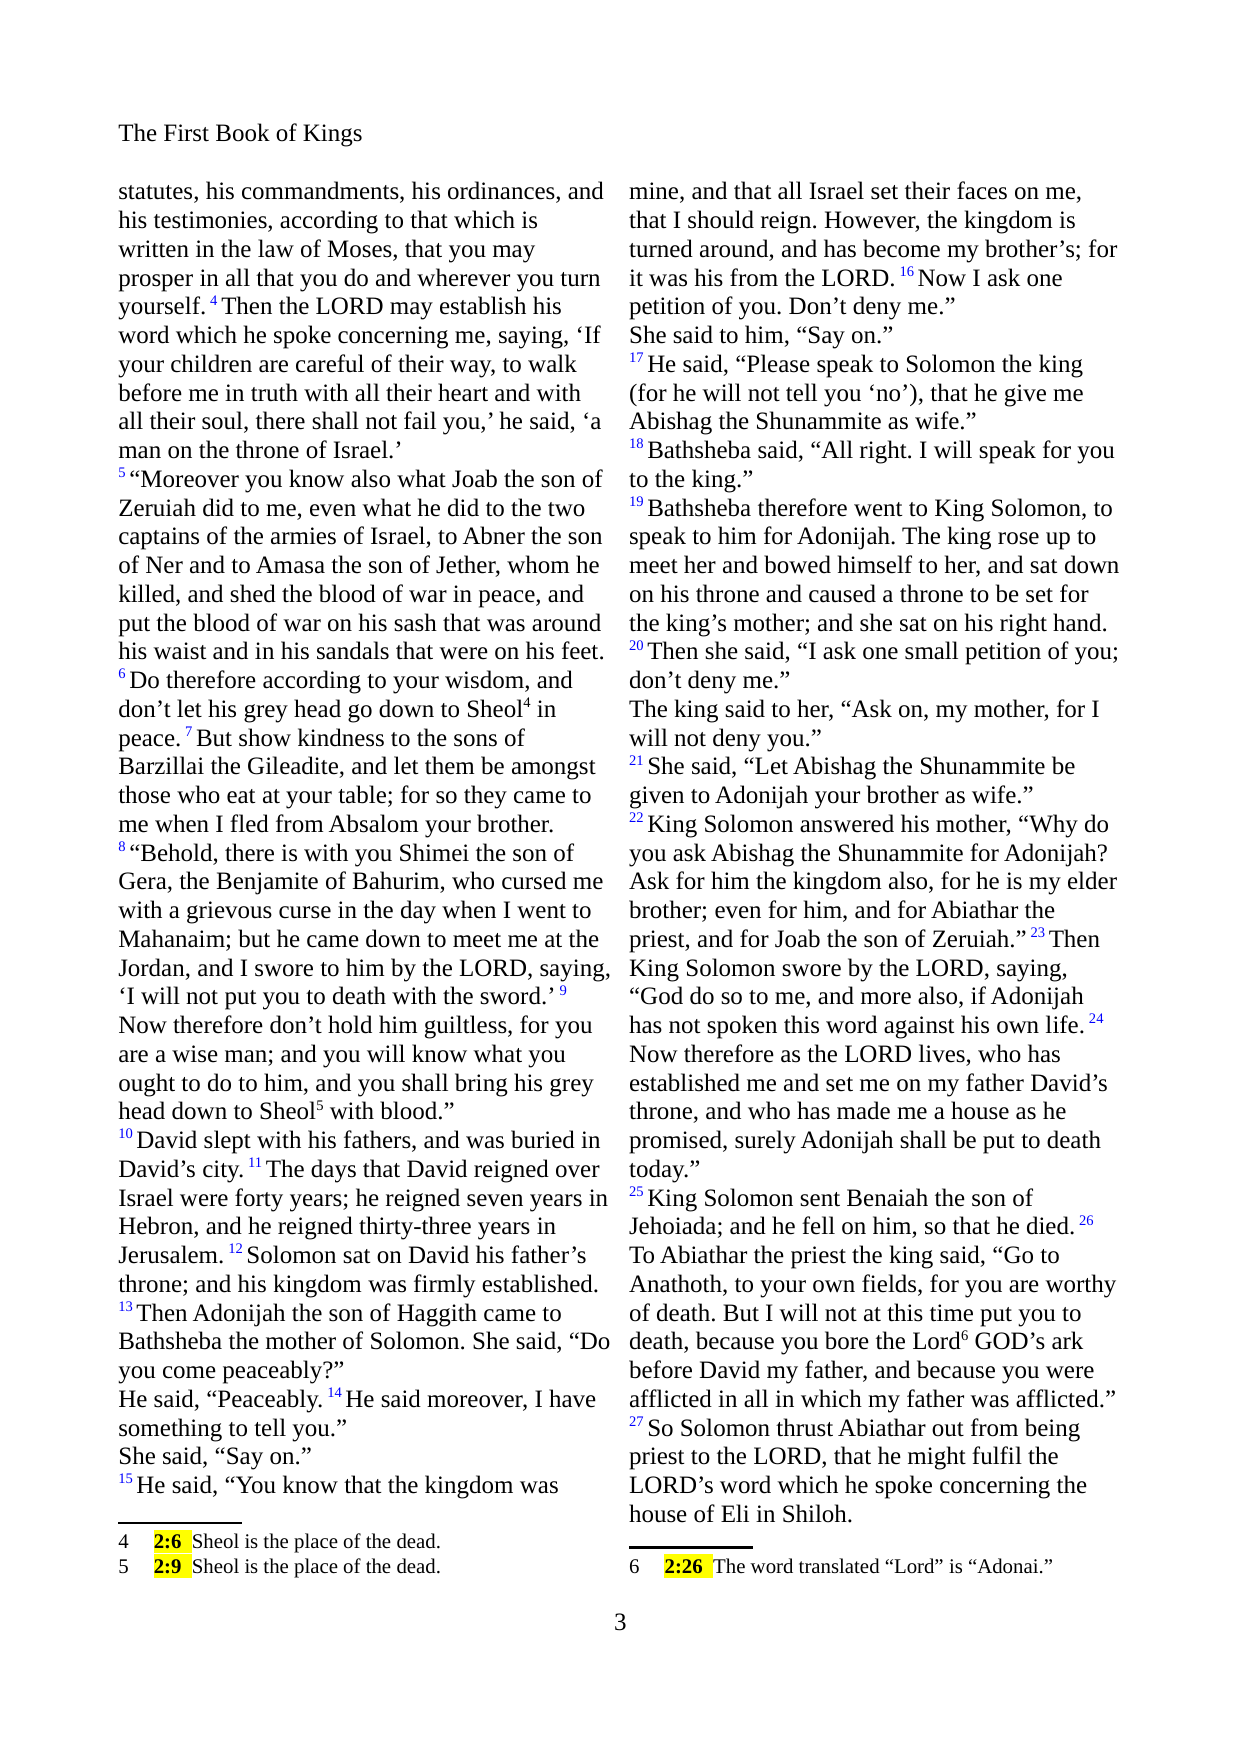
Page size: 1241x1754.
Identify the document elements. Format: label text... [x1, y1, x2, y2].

text She said to him, “Say on.” [629, 320, 1122, 349]
text 2:26 The word translated “Lord” is “Adonai.” [629, 1553, 1122, 1578]
text 19 Bathsheba therefore went to King Solomon, to speak to him for Adonijah. The king rose up to meet her and bowed himself to her, and sat down on his throne and caused a throne to be set for the king’s mother; and she sat on his right hand. 20 Then she said, “I ask one small petition of you; don’t deny me.” [629, 493, 1122, 694]
text 15 He said, “You know that the kingdom was [118, 1470, 611, 1499]
text mine, and that all Israel set their faces on me, that I should reign. However, the kingdom is turned around, and has become my brother’s; for it was his from the LORD. 16 Now I ask one petition of you. Don’t deny me.” [629, 176, 1122, 320]
text She said, “Say on.” [118, 1441, 611, 1470]
text 25 King Solomon sent Benaiah the son of Jehoiada; and he fell on him, so that he died. 26 To Abiathar the priest the king said, “Go to Anathoth, to your own fields, for you are worthy of death. But I will not at this time put you to death, because you bore the Lord GOD’s ark before David my father, and because you were afflicted in all in which my father was afflicted.” 27 So Solomon thrust Abiathar out from being priest to the LORD, that he might fulfil the LORD’s word which he spoke concerning the house of Eli in Shiloh. [629, 1183, 1122, 1528]
text 2:6 Sheol is the place of the dead. [118, 1529, 611, 1553]
text 2:9 Sheol is the place of the dead. [118, 1553, 611, 1578]
text 10 David slept with his fathers, and was buried in David’s city. 11 The days that David reigned over Israel were forty years; he reigned seven years in Hebron, and he reigned thirty-three years in Jerusalem. 12 Solomon sat on David his father’s throne; and his kingdom was firmly established. [118, 1125, 611, 1298]
text 13 Then Adonijah the son of Haggith came to Bathsheba the mother of Solomon. She said, “Do you come peaceably?” [118, 1298, 611, 1384]
text statutes, his commandments, his ordinances, and his testimonies, according to that which is written in the law of Moses, that you may prosper in all that you do and wherever you turn yourself. 4 Then the LORD may establish his word which he spoke concerning me, saying, ‘If your children are careful of their way, to walk before me in truth with all their heart and with all their soul, there shall not fail you,’ he said, ‘a man on the throne of Israel.’ [118, 176, 611, 464]
text 22 King Solomon answered his mother, “Why do you ask Abishag the Shunammite for Adonijah? Ask for him the kingdom also, for he is my elder brother; even for him, and for Abiathar the priest, and for Joab the son of Zeruiah.” 23 Then King Solomon swore by the LORD, saying, “God do so to me, and more also, if Adonijah has not spoken this word against his own life. 24 Now therefore as the LORD lives, who has established me and set me on my father David’s throne, and who has made me a house as he promised, surely Adonijah shall be put to death today.” [629, 809, 1122, 1183]
text 21 She said, “Let Abishag the Shunammite be given to Adonijah your brother as wife.” [629, 751, 1122, 809]
text 5 “Moreover you know also what Joab the son of Zeruiah did to me, even what he did to the two captains of the armies of Israel, to Abner the son of Ner and to Amasa the son of Jether, whom he killed, and shed the blood of war in peace, and put the blood of war on his sash that was around his waist and in his sandals that were on his feet. 6 Do therefore according to your wisdom, and don’t let his grey head go down to Sheol in peace. 7 But show kindness to the sons of Barzillai the Gileadite, and let them be amongst those who eat at your table; for so they came to me when I fled from Absalom your brother. [118, 464, 611, 838]
text 18 Bathsheba said, “All right. I will speak for you to the king.” [629, 435, 1122, 493]
text The king said to her, “Ask on, my mother, for I will not deny you.” [629, 694, 1122, 751]
text He said, “Peaceably. 14 He said moreover, I have something to tell you.” [118, 1384, 611, 1441]
text 8 “Behold, there is with you Shimei the son of Gera, the Benjamite of Bahurim, who cursed me with a grievous curse in the day when I went to Mahanaim; but he came down to meet me at the Jordan, and I swore to him by the LORD, saying, ‘I will not put you to death with the sword.’ 9 Now therefore don’t hold him guiltless, for you are a wise man; and you will know what you ought to do to him, and you shall bring his grey head down to Sheol with blood.” [118, 838, 611, 1125]
text 17 He said, “Please speak to Solomon the king (for he will not tell you ‘no’), that he give me Abishag the Shunammite as wife.” [629, 349, 1122, 435]
